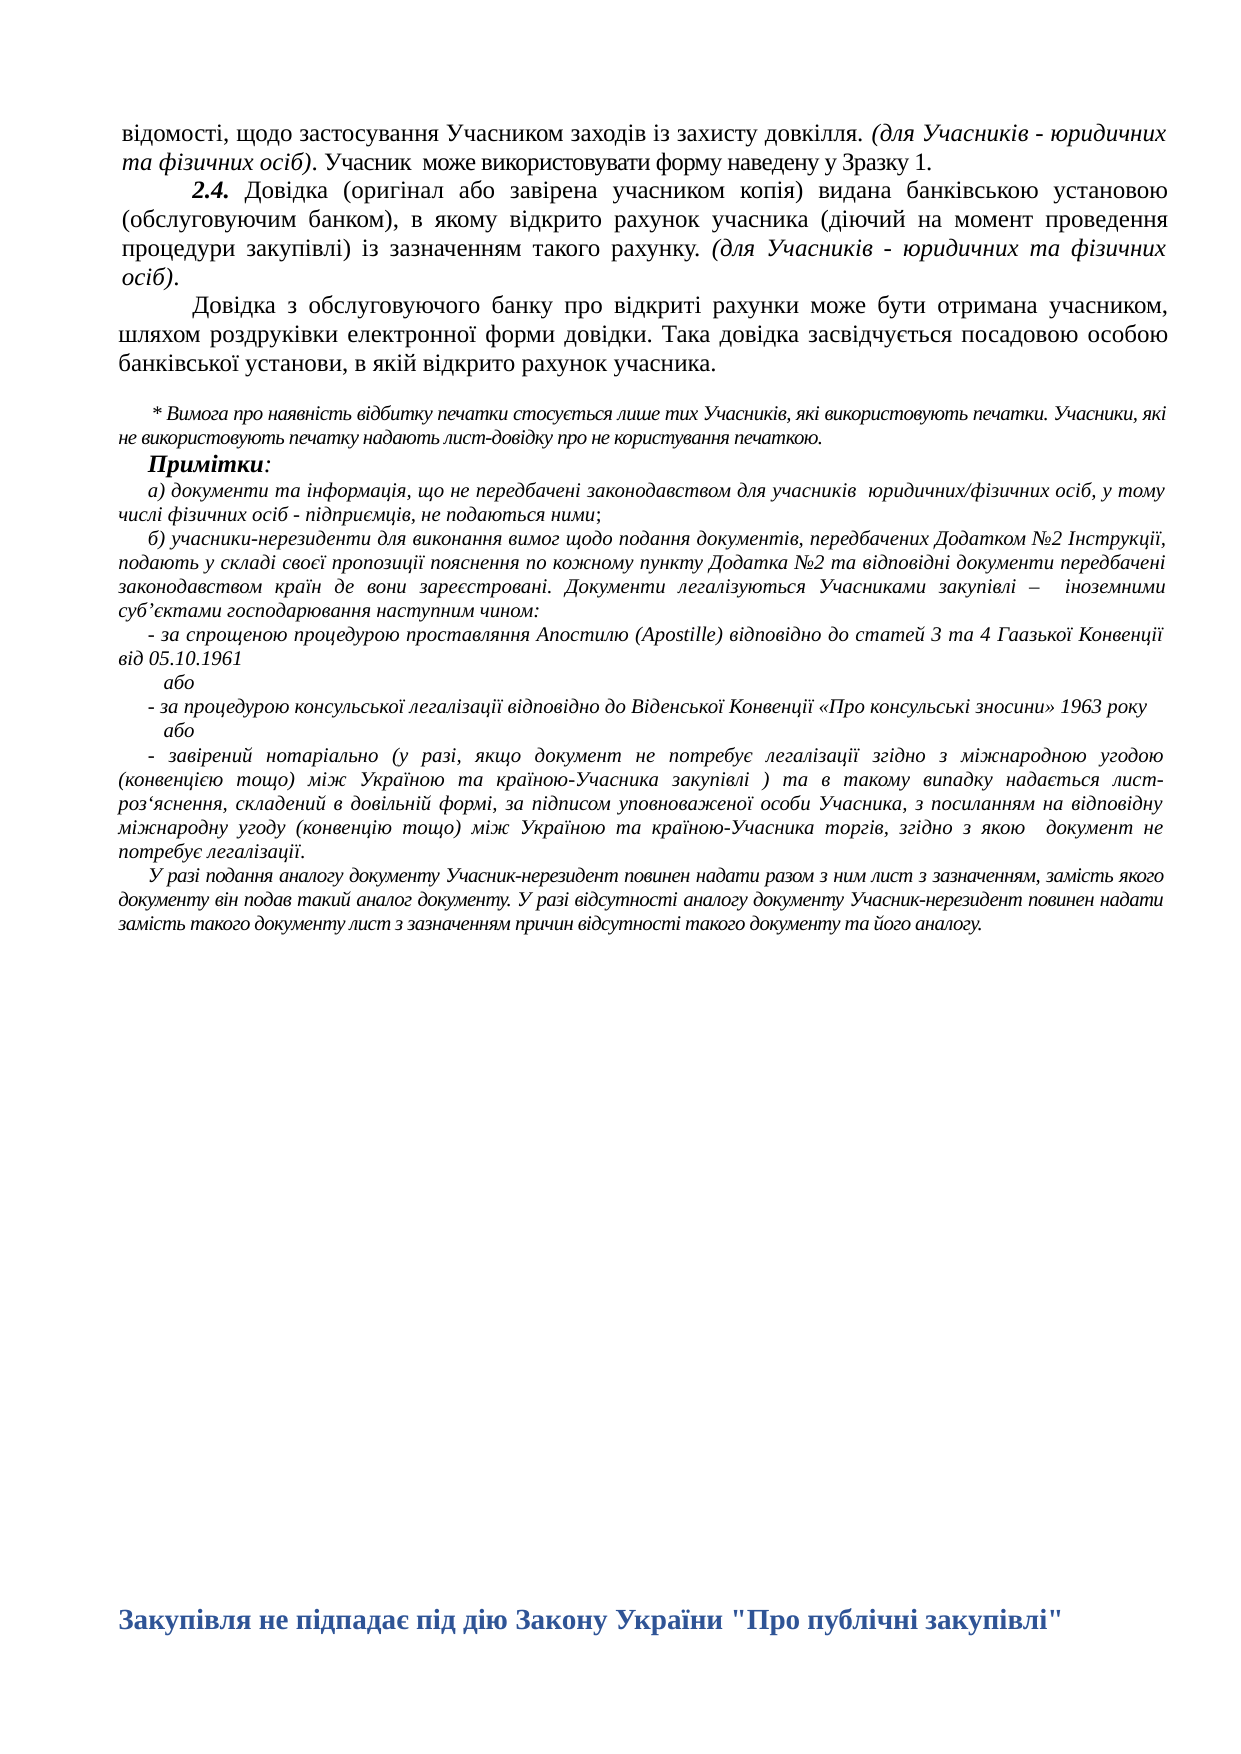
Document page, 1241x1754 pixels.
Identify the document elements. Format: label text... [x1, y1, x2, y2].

text а) документи та інформація, що не передбачені законодавством для учасників юридичних/фізичних осіб, у тому числі фізичних осіб - підприємців, не подаються ними; [118, 478, 1169, 526]
text - за спрощеною процедурою проставляння Апостилю (Apostille) відповідно до статей 3 та 4 Гаазької Конвенції від 05.10.1961 [118, 622, 1167, 670]
text У разі подання аналогу документу Учасник-нерезидент повинен надати разом з ним лист з зазначенням, замість якого документу він подав такий аналог документу. У разі відсутності аналогу документу Учасник-нерезидент повинен надати замість такого документу лист з зазначенням причин відсутності такого документу та його аналогу. [118, 863, 1167, 935]
text Примітки: [118, 449, 1169, 478]
text б) учасники-нерезиденти для виконання вимог щодо подання документів, передбачених Додатком №2 Інструкції, подають у складі своєї пропозиції пояснення по кожному пункту Додатка №2 та відповідні документи передбачені законодавством країн де вони зареєстровані. Документи легалізуються Учасниками закупівлі – іноземними суб’єктами господарювання наступним чином: [118, 526, 1169, 622]
text - завірений нотаріально (у разі, якщо документ не потребує легалізації згідно з міжнародною угодою (конвенцією тощо) між Україною та країною-Учасника закупівлі ) та в такому випадку надається лист-роз‘яснення, складений в довільній формі, за підписом уповноваженої особи Учасника, з посиланням на відповідну міжнародну угоду (конвенцію тощо) між Україною та країною-Учасника торгів, згідно з якою документ не потребує легалізації. [118, 742, 1167, 863]
text відомості, щодо застосування Учасником заходів із захисту довкілля. (для Учасників - юридичних та фізичних осіб). Учасник може використовувати форму наведену у Зразку 1. [122, 118, 1169, 176]
text 2.4. Довідка (оригінал або завірена учасником копія) видана банківською установою (обслуговуючим банком), в якому відкрито рахунок учасника (діючий на момент проведення процедури закупівлі) із зазначенням такого рахунку. (для Учасників - юридичних та фізичних осіб). [122, 176, 1169, 291]
text або [118, 670, 1167, 694]
text або [118, 718, 1167, 742]
text - за процедурою консульської легалізації відповідно до Віденської Конвенції «Про консульські зносини» 1963 року [118, 694, 1167, 718]
text Довідка з обслуговуючого банку про відкриті рахунки може бути отримана учасником, шляхом роздруківки електронної форми довідки. Така довідка засвідчується посадовою особою банківської установи, в якій відкрито рахунок учасника. [118, 291, 1169, 377]
text * Вимога про наявність відбитку печатки стосується лише тих Учасників, які використовують печатки. Учасники, які не використовують печатку надають лист-довідку про не користування печаткою. [118, 401, 1169, 449]
